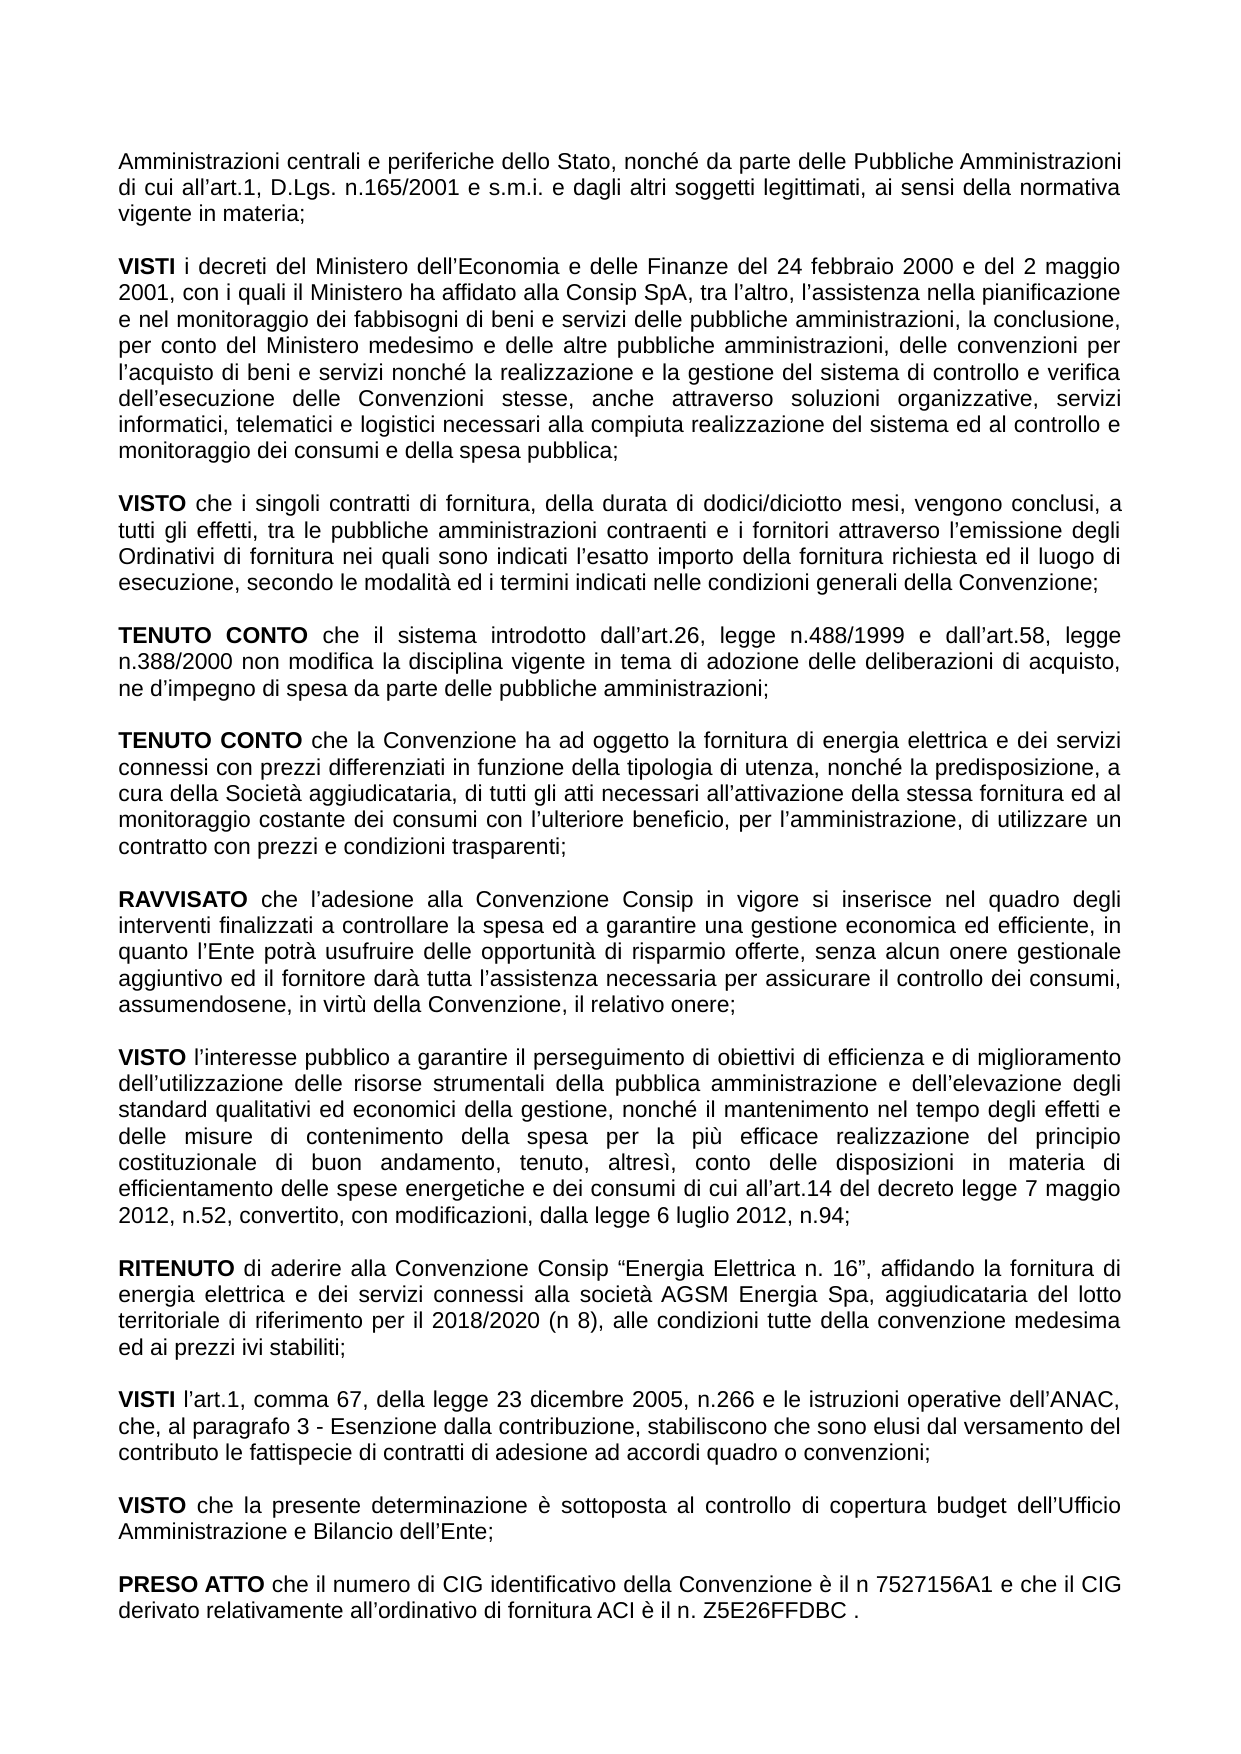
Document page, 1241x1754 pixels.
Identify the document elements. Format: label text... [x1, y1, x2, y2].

text VISTO l’interesse pubblico a garantire il perseguimento di obiettivi di efficienza e di miglioramento dell’utilizzazione delle risorse strumentali della pubblica amministrazione e dell’elevazione degli standard qualitativi ed economici della gestione, nonché il mantenimento nel tempo degli effetti e delle misure di contenimento della spesa per la più efficace realizzazione del principio costituzionale di buon andamento, tenuto, altresì, conto delle disposizioni in materia di efficientamento delle spese energetiche e dei consumi di cui all’art.14 del decreto legge 7 maggio 2012, n.52, convertito, con modificazioni, dalla legge 6 luglio 2012, n.94; [118, 1044, 1122, 1228]
text VISTI l’art.1, comma 67, della legge 23 dicembre 2005, n.266 e le istruzioni operative dell’ANAC, che, al paragrafo 3 - Esenzione dalla contribuzione, stabiliscono che sono elusi dal versamento del contributo le fattispecie di contratti di adesione ad accordi quadro o convenzioni; [118, 1386, 1122, 1465]
text VISTI i decreti del Ministero dell’Economia e delle Finanze del 24 febbraio 2000 e del 2 maggio 2001, con i quali il Ministero ha affidato alla Consip SpA, tra l’altro, l’assistenza nella pianificazione e nel monitoraggio dei fabbisogni di beni e servizi delle pubbliche amministrazioni, la conclusione, per conto del Ministero medesimo e delle altre pubbliche amministrazioni, delle convenzioni per l’acquisto di beni e servizi nonché la realizzazione e la gestione del sistema di controllo e verifica dell’esecuzione delle Convenzioni stesse, anche attraverso soluzioni organizzative, servizi informatici, telematici e logistici necessari alla compiuta realizzazione del sistema ed al controllo e monitoraggio dei consumi e della spesa pubblica; [118, 253, 1122, 464]
text VISTO che la presente determinazione è sottoposta al controllo di copertura budget dell’Ufficio Amministrazione e Bilancio dell’Ente; [118, 1492, 1122, 1544]
text RITENUTO di aderire alla Convenzione Consip “Energia Elettrica n. 16”, affidando la fornitura di energia elettrica e dei servizi connessi alla società AGSM Energia Spa, aggiudicataria del lotto territoriale di riferimento per il 2018/2020 (n 8), alle condizioni tutte della convenzione medesima ed ai prezzi ivi stabiliti; [118, 1254, 1122, 1360]
text PRESO ATTO che il numero di CIG identificativo della Convenzione è il n 7527156A1 e che il CIG derivato relativamente all’ordinativo di fornitura ACI è il n. Z5E26FFDBC . [118, 1571, 1122, 1623]
text Amministrazioni centrali e periferiche dello Stato, nonché da parte delle Pubbliche Amministrazioni di cui all’art.1, D.Lgs. n.165/2001 e s.m.i. e dagli altri soggetti legittimati, ai sensi della normativa vigente in materia; [118, 148, 1122, 227]
text VISTO che i singoli contratti di fornitura, della durata di dodici/diciotto mesi, vengono conclusi, a tutti gli effetti, tra le pubbliche amministrazioni contraenti e i fornitori attraverso l’emissione degli Ordinativi di fornitura nei quali sono indicati l’esatto importo della fornitura richiesta ed il luogo di esecuzione, secondo le modalità ed i termini indicati nelle condizioni generali della Convenzione; [118, 490, 1122, 596]
text TENUTO CONTO che la Convenzione ha ad oggetto la fornitura di energia elettrica e dei servizi connessi con prezzi differenziati in funzione della tipologia di utenza, nonché la predisposizione, a cura della Società aggiudicataria, di tutti gli atti necessari all’attivazione della stessa fornitura ed al monitoraggio costante dei consumi con l’ulteriore beneficio, per l’amministrazione, di utilizzare un contratto con prezzi e condizioni trasparenti; [118, 727, 1122, 859]
text RAVVISATO che l’adesione alla Convenzione Consip in vigore si inserisce nel quadro degli interventi finalizzati a controllare la spesa ed a garantire una gestione economica ed efficiente, in quanto l’Ente potrà usufruire delle opportunità di risparmio offerte, senza alcun onere gestionale aggiuntivo ed il fornitore darà tutta l’assistenza necessaria per assicurare il controllo dei consumi, assumendosene, in virtù della Convenzione, il relativo onere; [118, 886, 1122, 1017]
text TENUTO CONTO che il sistema introdotto dall’art.26, legge n.488/1999 e dall’art.58, legge n.388/2000 non modifica la disciplina vigente in tema di adozione delle deliberazioni di acquisto, ne d’impegno di spesa da parte delle pubbliche amministrazioni; [118, 622, 1122, 701]
